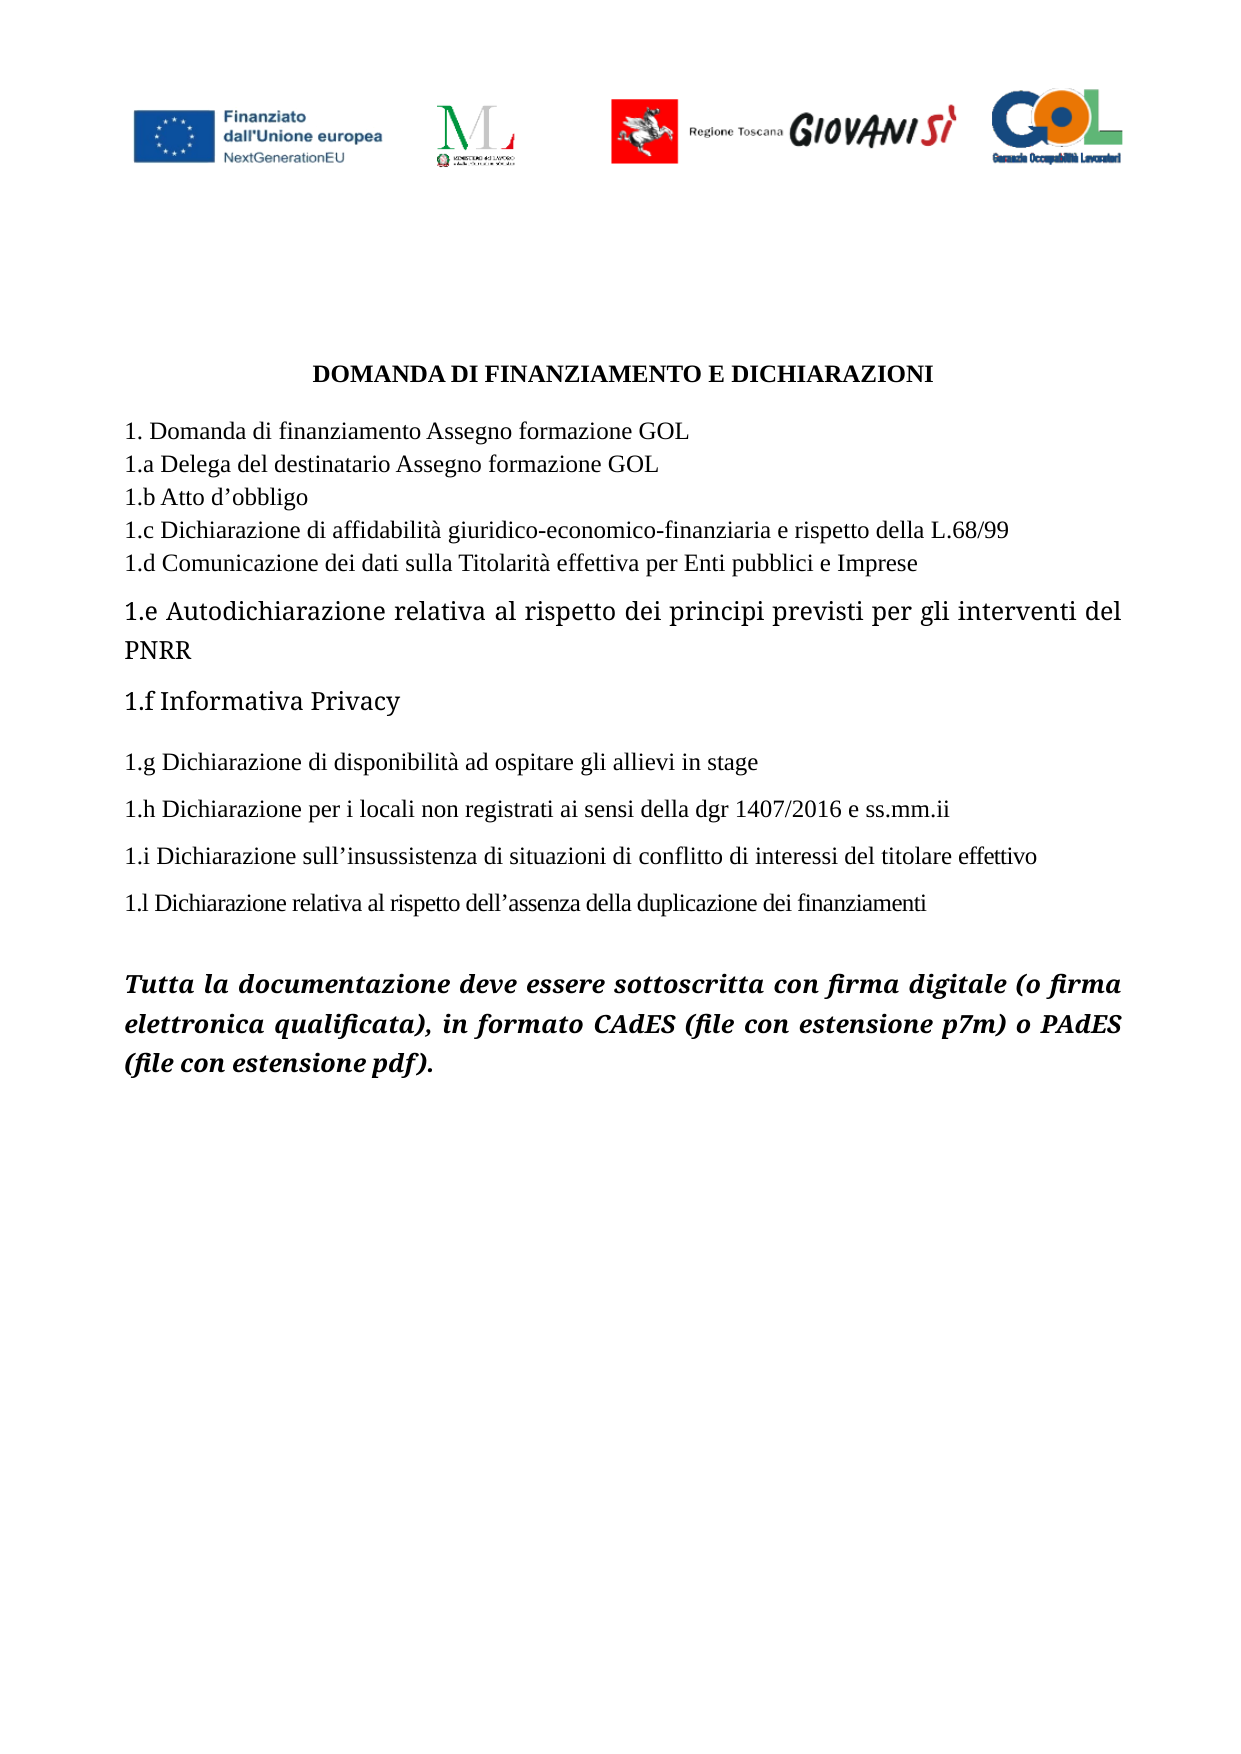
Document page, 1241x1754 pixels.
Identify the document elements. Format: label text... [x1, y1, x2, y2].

list 1.i Dichiarazione sull’insussistenza di situazioni di conflitto di interessi del titolare effettivo [124, 841, 1122, 869]
text 1.b Atto d’obbligo [124, 482, 1122, 511]
picture [124, 88, 1123, 185]
text 1.a Delega del destinatario Assegno formazione GOL [124, 449, 1122, 478]
text 1.c Dichiarazione di affidabilità giuridico-economico-finanziaria e rispetto della L.68/99 [124, 516, 1122, 544]
text DOMANDA DI FINANZIAMENTO E DICHIARAZIONI [124, 359, 1122, 388]
text 1.e Autodichiarazione relativa al rispetto dei principi previsti per gli interventi del PNRR [124, 593, 1122, 667]
list 1.g Dichiarazione di disponibilità ad ospitare gli allievi in stage [124, 747, 1122, 776]
text Tutta la documentazione deve essere sottoscritta con firma digitale (o firma elettronica qualificata), in formato CAdES (file con estensione p7m) o PAdES (file con estensione pdf). [124, 967, 1122, 1079]
text 1.f Informativa Privacy [124, 683, 1122, 717]
list 1.h Dichiarazione per i locali non registrati ai sensi della dgr 1407/2016 e ss.mm.ii [124, 794, 1122, 823]
text 1.d Comunicazione dei dati sulla Titolarità effettiva per Enti pubblici e Imprese [124, 548, 1122, 577]
text 1. Domanda di finanziamento Assegno formazione GOL [124, 416, 1122, 445]
list 1.l Dichiarazione relativa al rispetto dell’assenza della duplicazione dei finanziamenti [124, 888, 1122, 917]
